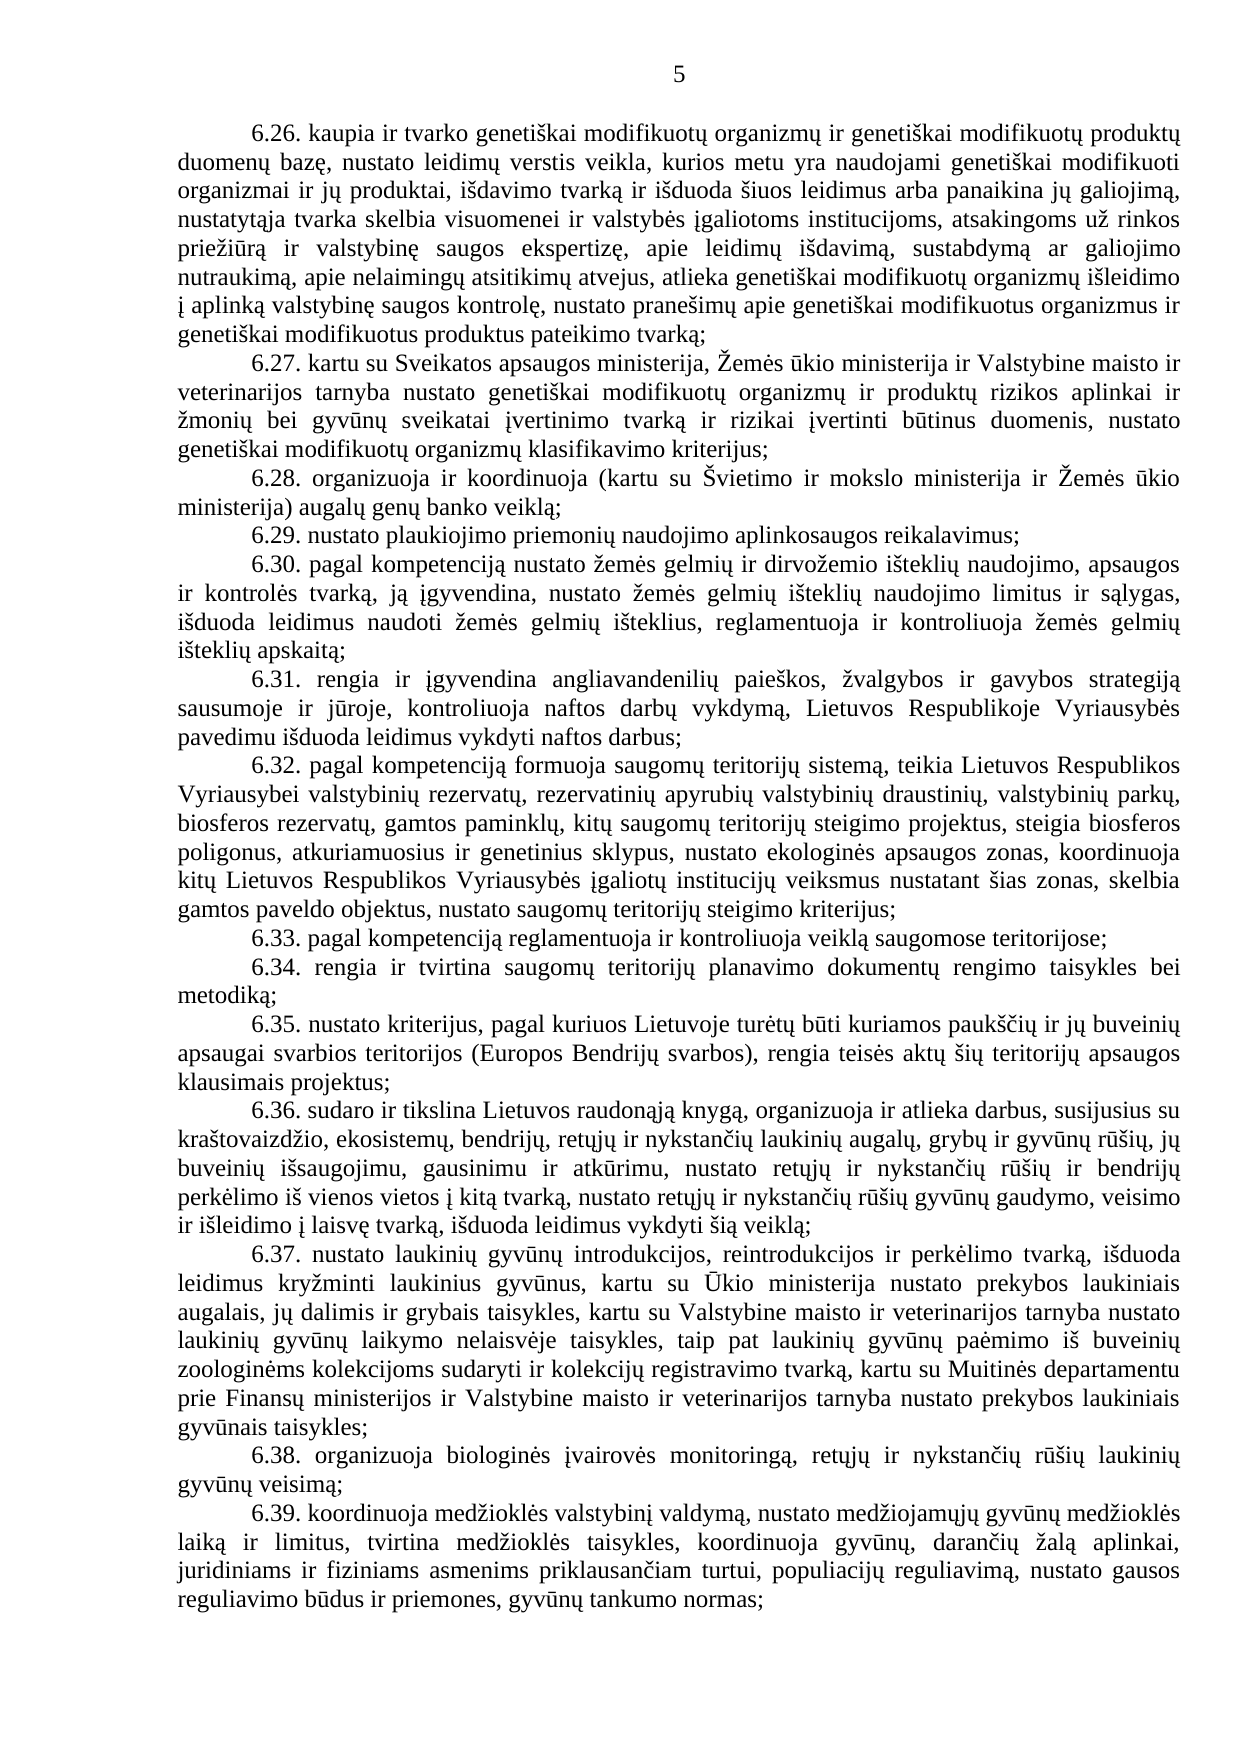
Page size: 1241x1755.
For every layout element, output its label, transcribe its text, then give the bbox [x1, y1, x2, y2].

text 6.34. rengia ir tvirtina saugomų teritorijų planavimo dokumentų rengimo taisykles bei metodiką; [177, 952, 1181, 1009]
text 6.30. pagal kompetenciją nustato žemės gelmių ir dirvožemio išteklių naudojimo, apsaugos ir kontrolės tvarką, ją įgyvendina, nustato žemės gelmių išteklių naudojimo limitus ir sąlygas, išduoda leidimus naudoti žemės gelmių išteklius, reglamentuoja ir kontroliuoja žemės gelmių išteklių apskaitą; [177, 549, 1181, 664]
text 6.32. pagal kompetenciją formuoja saugomų teritorijų sistemą, teikia Lietuvos Respublikos Vyriausybei valstybinių rezervatų, rezervatinių apyrubių valstybinių draustinių, valstybinių parkų, biosferos rezervatų, gamtos paminklų, kitų saugomų teritorijų steigimo projektus, steigia biosferos poligonus, atkuriamuosius ir genetinius sklypus, nustato ekologinės apsaugos zonas, koordinuoja kitų Lietuvos Respublikos Vyriausybės įgaliotų institucijų veiksmus nustatant šias zonas, skelbia gamtos paveldo objektus, nustato saugomų teritorijų steigimo kriterijus; [177, 751, 1181, 923]
text 6.26. kaupia ir tvarko genetiškai modifikuotų organizmų ir genetiškai modifikuotų produktų duomenų bazę, nustato leidimų verstis veikla, kurios metu yra naudojami genetiškai modifikuoti organizmai ir jų produktai, išdavimo tvarką ir išduoda šiuos leidimus arba panaikina jų galiojimą, nustatytąja tvarka skelbia visuomenei ir valstybės įgaliotoms institucijoms, atsakingoms už rinkos priežiūrą ir valstybinę saugos ekspertizę, apie leidimų išdavimą, sustabdymą ar galiojimo nutraukimą, apie nelaimingų atsitikimų atvejus, atlieka genetiškai modifikuotų organizmų išleidimo į aplinką valstybinę saugos kontrolę, nustato pranešimų apie genetiškai modifikuotus organizmus ir genetiškai modifikuotus produktus pateikimo tvarką; [177, 118, 1181, 348]
text 6.33. pagal kompetenciją reglamentuoja ir kontroliuoja veiklą saugomose teritorijose; [177, 923, 1181, 952]
text 6.28. organizuoja ir koordinuoja (kartu su Švietimo ir mokslo ministerija ir Žemės ūkio ministerija) augalų genų banko veiklą; [177, 463, 1181, 521]
text 6.38. organizuoja biologinės įvairovės monitoringą, retųjų ir nykstančių rūšių laukinių gyvūnų veisimą; [177, 1441, 1181, 1498]
text 6.37. nustato laukinių gyvūnų introdukcijos, reintrodukcijos ir perkėlimo tvarką, išduoda leidimus kryžminti laukinius gyvūnus, kartu su Ūkio ministerija nustato prekybos laukiniais augalais, jų dalimis ir grybais taisykles, kartu su Valstybine maisto ir veterinarijos tarnyba nustato laukinių gyvūnų laikymo nelaisvėje taisykles, taip pat laukinių gyvūnų paėmimo iš buveinių zoologinėms kolekcijoms sudaryti ir kolekcijų registravimo tvarką, kartu su Muitinės departamentu prie Finansų ministerijos ir Valstybine maisto ir veterinarijos tarnyba nustato prekybos laukiniais gyvūnais taisykles; [177, 1239, 1181, 1441]
text 6.29. nustato plaukiojimo priemonių naudojimo aplinkosaugos reikalavimus; [177, 521, 1181, 549]
text 6.35. nustato kriterijus, pagal kuriuos Lietuvoje turėtų būti kuriamos paukščių ir jų buveinių apsaugai svarbios teritorijos (Europos Bendrijų svarbos), rengia teisės aktų šių teritorijų apsaugos klausimais projektus; [177, 1009, 1181, 1096]
text 6.36. sudaro ir tikslina Lietuvos raudonąją knygą, organizuoja ir atlieka darbus, susijusius su kraštovaizdžio, ekosistemų, bendrijų, retųjų ir nykstančių laukinių augalų, grybų ir gyvūnų rūšių, jų buveinių išsaugojimu, gausinimu ir atkūrimu, nustato retųjų ir nykstančių rūšių ir bendrijų perkėlimo iš vienos vietos į kitą tvarką, nustato retųjų ir nykstančių rūšių gyvūnų gaudymo, veisimo ir išleidimo į laisvę tvarką, išduoda leidimus vykdyti šią veiklą; [177, 1096, 1181, 1239]
text 6.39. koordinuoja medžioklės valstybinį valdymą, nustato medžiojamųjų gyvūnų medžioklės laiką ir limitus, tvirtina medžioklės taisykles, koordinuoja gyvūnų, darančių žalą aplinkai, juridiniams ir fiziniams asmenims priklausančiam turtui, populiacijų reguliavimą, nustato gausos reguliavimo būdus ir priemones, gyvūnų tankumo normas; [177, 1498, 1181, 1613]
text 6.27. kartu su Sveikatos apsaugos ministerija, Žemės ūkio ministerija ir Valstybine maisto ir veterinarijos tarnyba nustato genetiškai modifikuotų organizmų ir produktų rizikos aplinkai ir žmonių bei gyvūnų sveikatai įvertinimo tvarką ir rizikai įvertinti būtinus duomenis, nustato genetiškai modifikuotų organizmų klasifikavimo kriterijus; [177, 348, 1181, 463]
text 6.31. rengia ir įgyvendina angliavandenilių paieškos, žvalgybos ir gavybos strategiją sausumoje ir jūroje, kontroliuoja naftos darbų vykdymą, Lietuvos Respublikoje Vyriausybės pavedimu išduoda leidimus vykdyti naftos darbus; [177, 664, 1181, 751]
